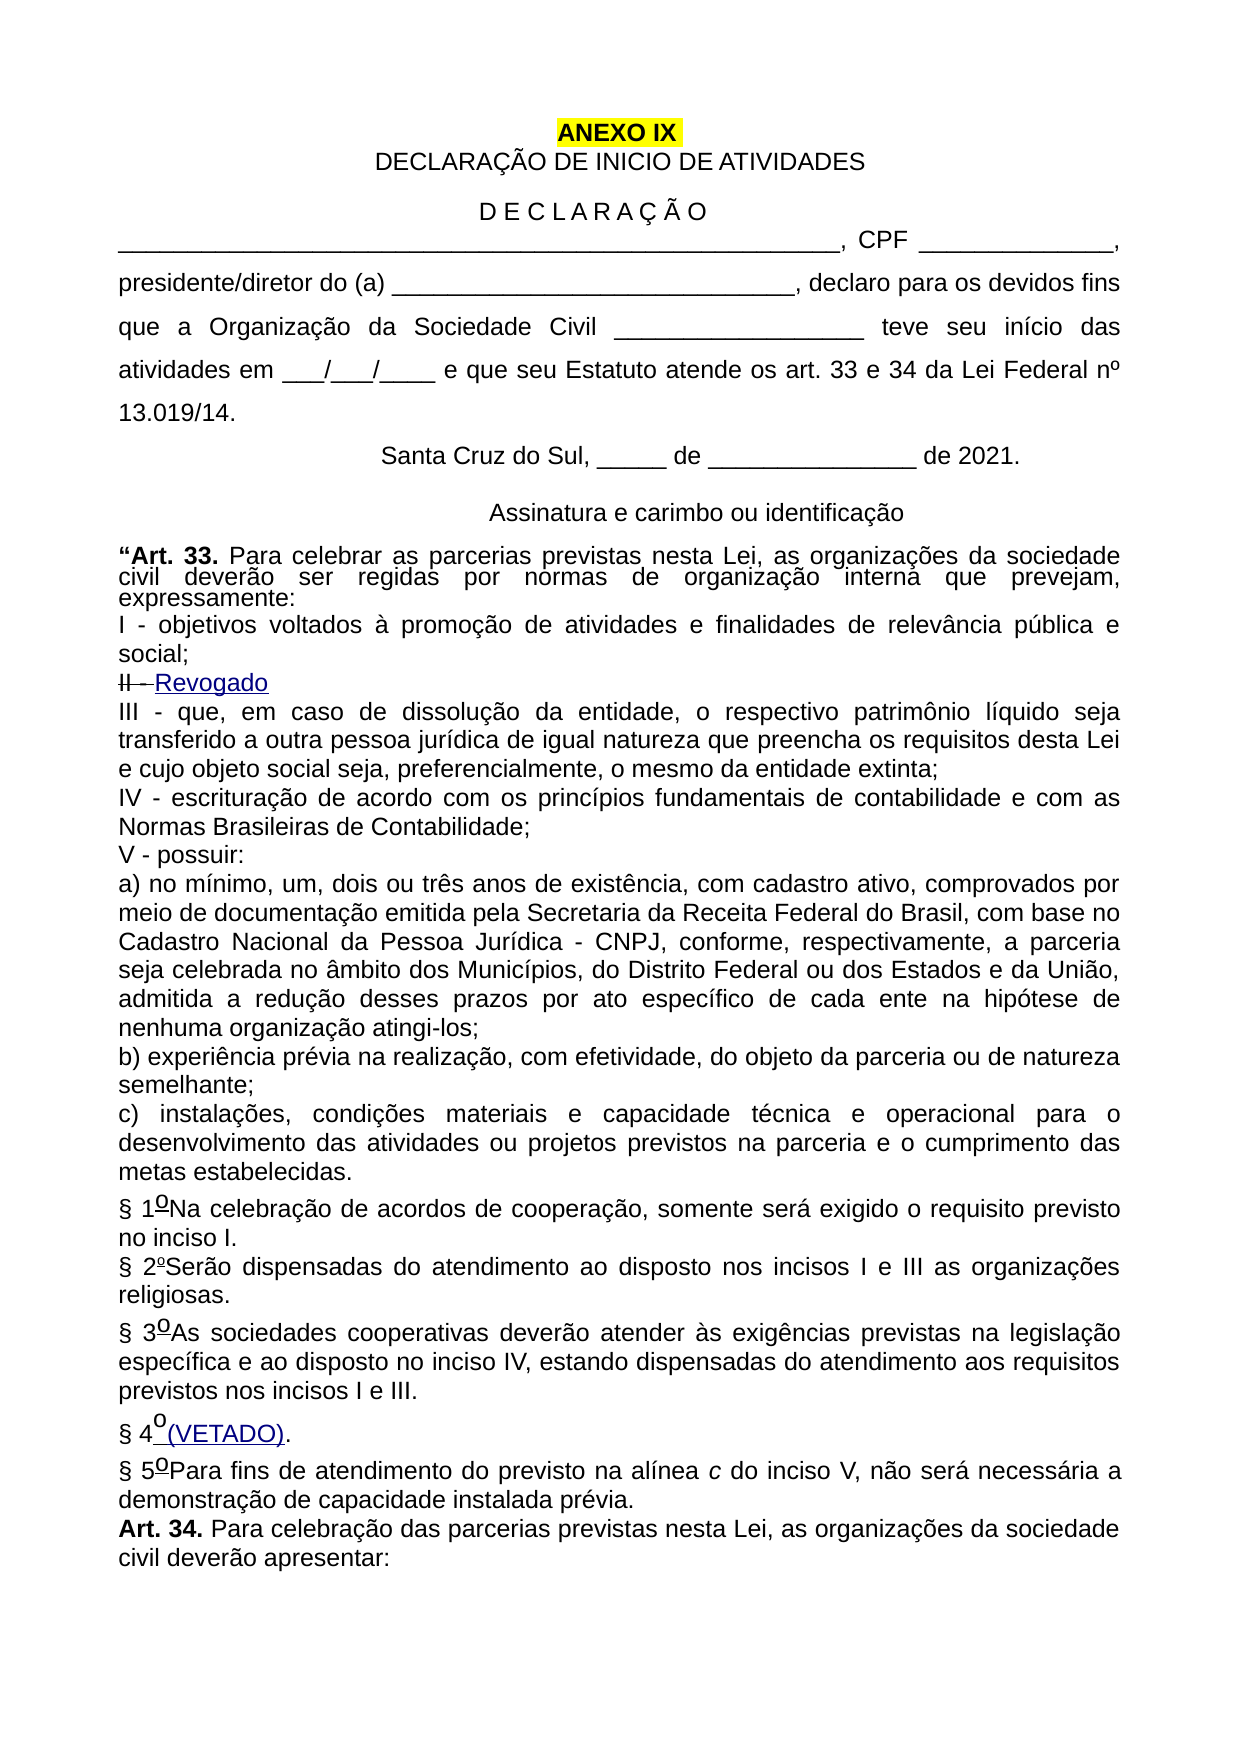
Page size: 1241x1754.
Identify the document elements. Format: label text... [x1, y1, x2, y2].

text § 5oPara fins de atendimento do previsto na alínea c do inciso V, não será necessária a demonstração de capacidade instalada prévia. [118, 1447, 1122, 1514]
text Art. 34. Para celebração das parcerias previstas nesta Lei, as organizações da sociedade civil deverão apresentar: [118, 1514, 1122, 1571]
text D E C L A R A Ç Ã O [478, 196, 1122, 225]
text “Art. 33. Para celebrar as parcerias previstas nesta Lei, as organizações da sociedade civil deverão ser regidas por normas de organização interna que prevejam, expressamente: [118, 548, 1122, 610]
text I - objetivos voltados à promoção de atividades e finalidades de relevância pública e social; [118, 610, 1122, 668]
text DECLARAÇÃO DE INICIO DE ATIVIDADES [118, 147, 1122, 176]
text § 4o(VETADO). [118, 1404, 1122, 1447]
text Assinatura e carimbo ou identificação [385, 498, 1122, 527]
text IV - escrituração de acordo com os princípios fundamentais de contabilidade e com as Normas Brasileiras de Contabilidade; [118, 783, 1122, 840]
text Santa Cruz do Sul, _____ de _______________ de 2021. [381, 441, 1122, 469]
text ANEXO IX [118, 118, 1122, 147]
text a) no mínimo, um, dois ou três anos de existência, com cadastro ativo, comprovados por meio de documentação emitida pela Secretaria da Receita Federal do Brasil, com base no Cadastro Nacional da Pessoa Jurídica - CNPJ, conforme, respectivamente, a parceria seja celebrada no âmbito dos Municípios, do Distrito Federal ou dos Estados e da União, admitida a redução desses prazos por ato específico de cada ente na hipótese de nenhuma organização atingi-los; [118, 869, 1122, 1042]
text V - possuir: [118, 840, 1122, 869]
text c) instalações, condições materiais e capacidade técnica e operacional para o desenvolvimento das atividades ou projetos previstos na parceria e o cumprimento das metas estabelecidas. [118, 1099, 1122, 1185]
text § 3oAs sociedades cooperativas deverão atender às exigências previstas na legislação específica e ao disposto no inciso IV, estando dispensadas do atendimento aos requisitos previstos nos incisos I e III. [118, 1309, 1122, 1404]
text b) experiência prévia na realização, com efetividade, do objeto da parceria ou de natureza semelhante; [118, 1042, 1122, 1099]
text II - Revogado [118, 668, 1122, 697]
text ____________________________________________________, CPF ______________, presidente/diretor do (a) _____________________________, declaro para os devidos fins que a Organização da Sociedade Civil __________________ teve seu início das atividades em ___/___/____ e que seu Estatuto atende os art. 33 e 34 da Lei Federal nº 13.019/14. [118, 225, 1122, 426]
text § 1oNa celebração de acordos de cooperação, somente será exigido o requisito previsto no inciso I. [118, 1185, 1122, 1252]
text III - que, em caso de dissolução da entidade, o respectivo patrimônio líquido seja transferido a outra pessoa jurídica de igual natureza que preencha os requisitos desta Lei e cujo objeto social seja, preferencialmente, o mesmo da entidade extinta; [118, 697, 1122, 783]
text § 2oSerão dispensadas do atendimento ao disposto nos incisos I e III as organizações religiosas. [118, 1252, 1122, 1309]
